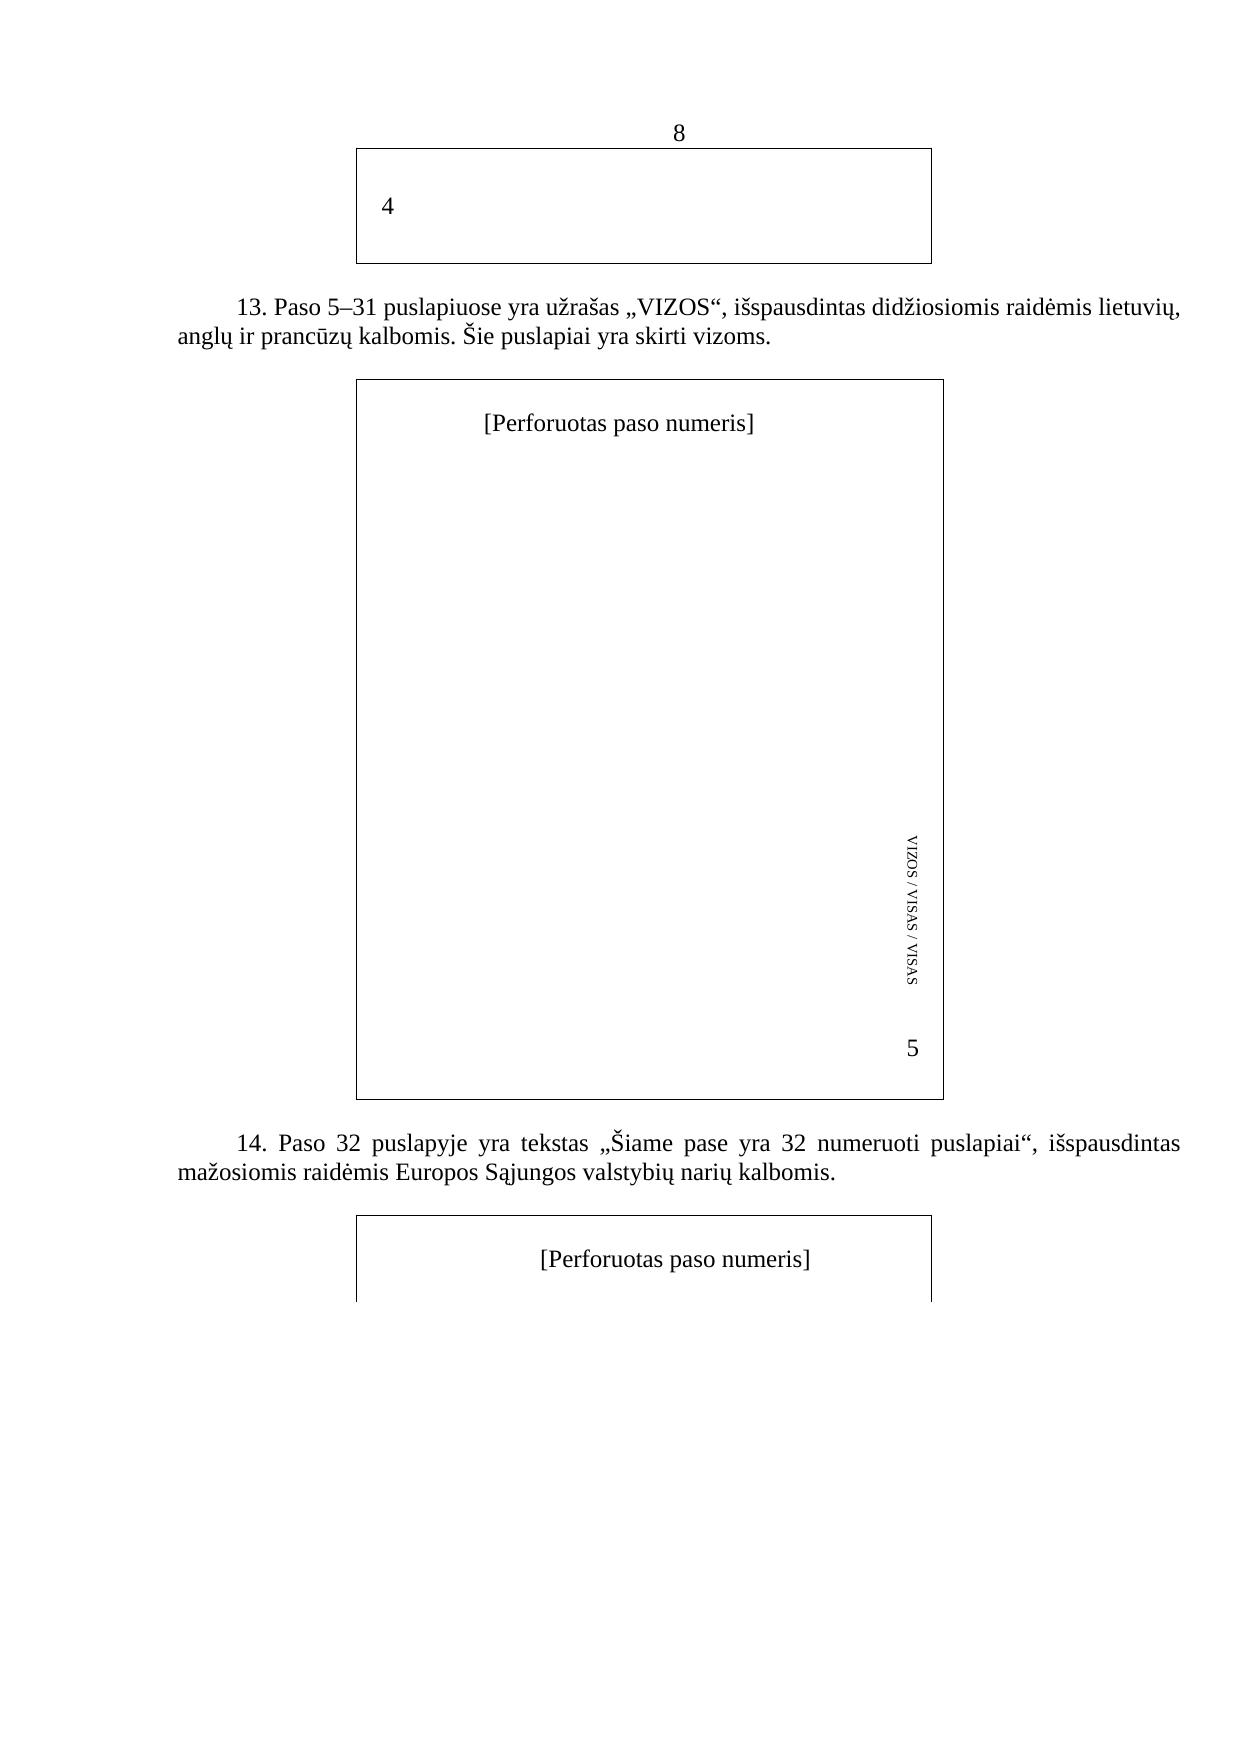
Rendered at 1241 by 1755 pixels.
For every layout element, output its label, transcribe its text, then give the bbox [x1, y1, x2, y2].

table_header [357, 1216, 419, 1302]
table_cell VIZOS / VISAS / VISAS [881, 466, 943, 997]
table_header [Perforuotas paso numeris] [357, 380, 881, 466]
table_header [177, 379, 356, 466]
table_cell [357, 466, 881, 997]
table_cell 5 [881, 997, 943, 1098]
table_cell [932, 148, 1110, 263]
table_cell 4 [357, 149, 419, 263]
table_header [944, 379, 1122, 466]
text 14. Paso 32 puslapyje yra tekstas „Šiame pase yra 32 numeruoti puslapiai“, išspausdintas mažosiomis raidėmis Europos Sąjungos valstybių narių kalbomis. [177, 1128, 1181, 1186]
text 13. Paso 5–31 puslapiuose yra užrašas „VIZOS“, išspausdintas didžiosiomis raidėmis lietuvių, anglų ir prancūzų kalbomis. Šie puslapiai yra skirti vizoms. [177, 292, 1181, 350]
table_cell [944, 466, 1122, 1098]
table_cell [177, 466, 356, 1098]
table_header [932, 1215, 1110, 1302]
table_header [881, 380, 943, 466]
table_cell [357, 997, 881, 1098]
table_cell [419, 149, 931, 263]
table_header [177, 1215, 356, 1302]
table_header [Perforuotas paso numeris] [419, 1216, 931, 1302]
table_cell [177, 148, 356, 263]
